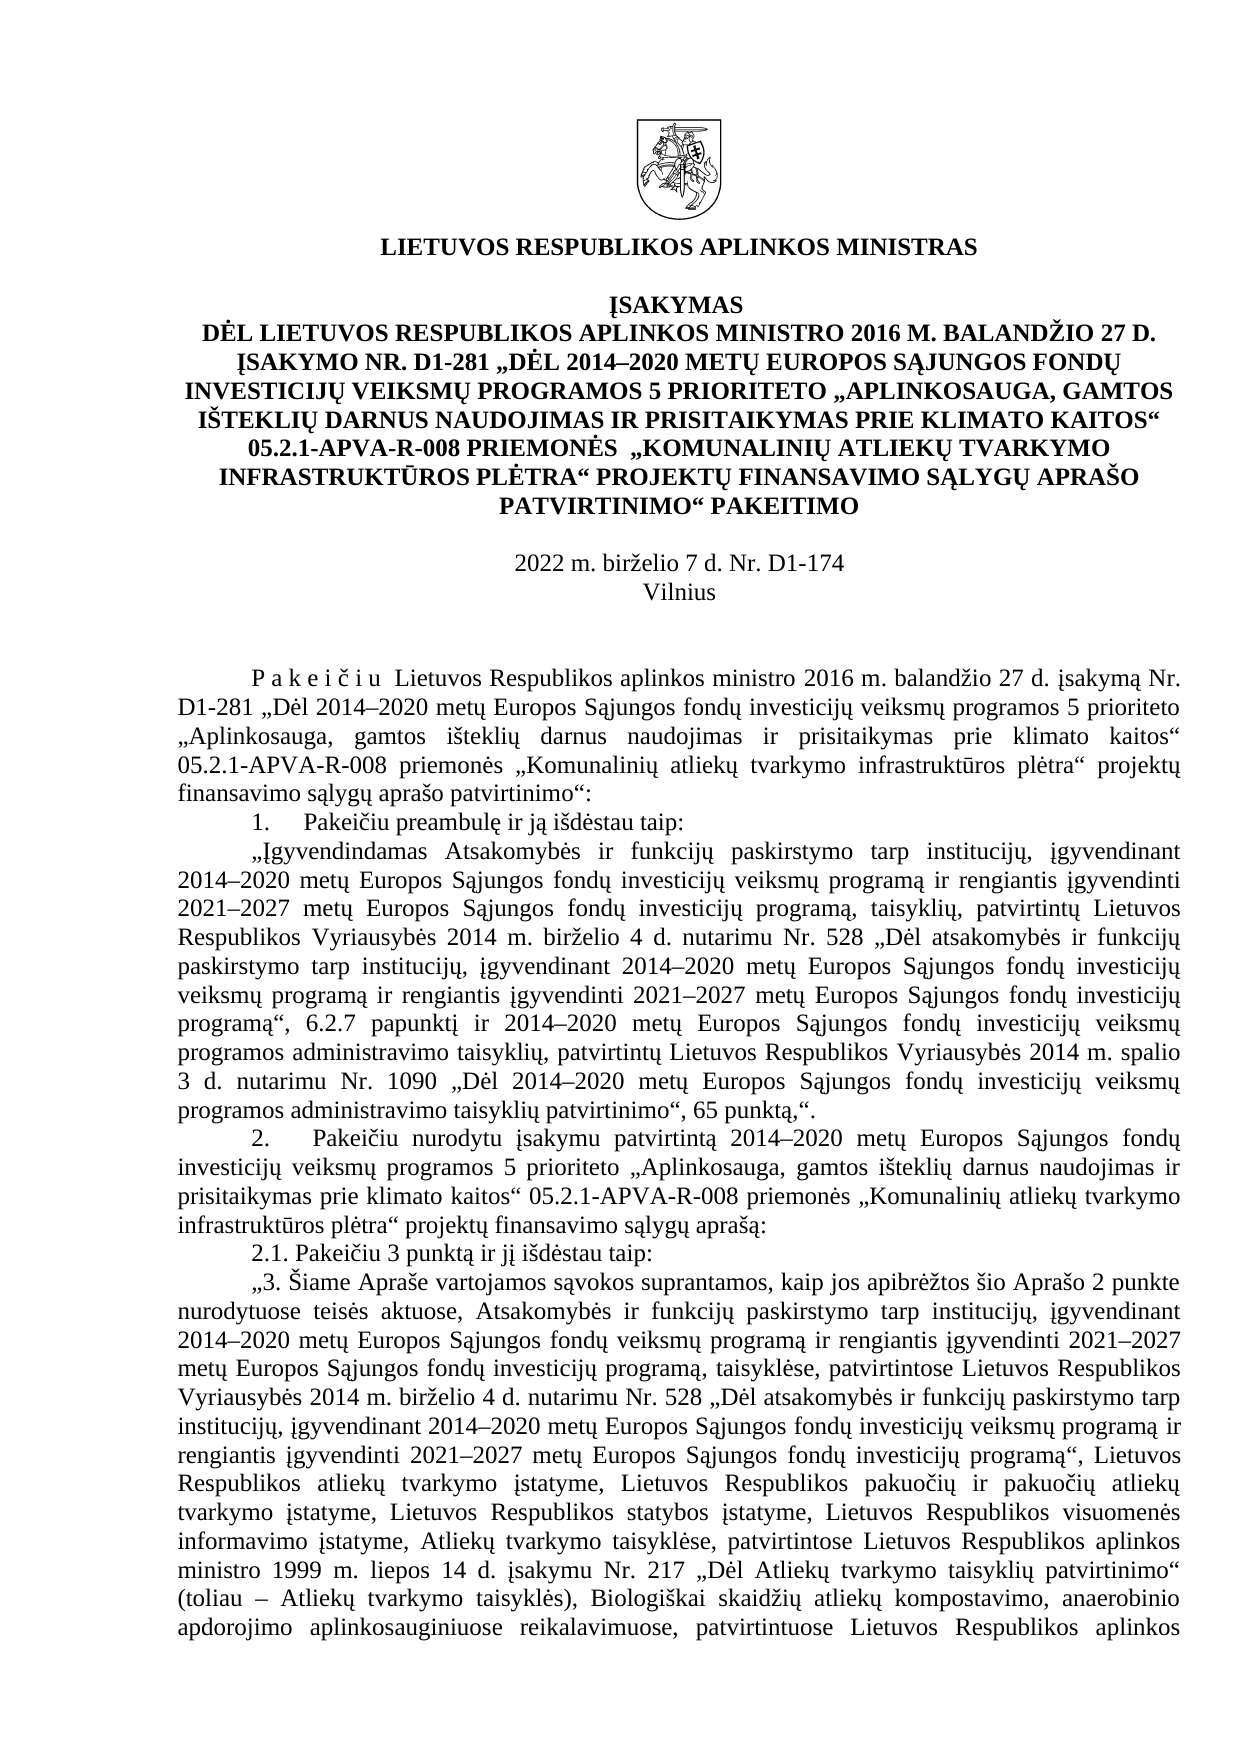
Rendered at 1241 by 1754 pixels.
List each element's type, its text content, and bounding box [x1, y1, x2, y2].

text LIETUVOS RESPUBLIKOS APLINKOS MINISTRAS [177, 232, 1181, 261]
text DĖL LIETUVOS RESPUBLIKOS APLINKOS MINISTRO 2016 M. BALANDŽIO 27 D. ĮSAKYMO NR. D1-281 „DĖL 2014–2020 METŲ EUROPOS SĄJUNGOS FONDŲ INVESTICIJŲ VEIKSMŲ PROGRAMOS 5 PRIORITETO „APLINKOSAUGA, GAMTOS IŠTEKLIŲ DARNUS NAUDOJIMAS IR PRISITAIKYMAS PRIE KLIMATO KAITOS“ 05.2.1-APVA-R-008 PRIEMONĖS „KOMUNALINIŲ ATLIEKŲ TVARKYMO INFRASTRUKTŪROS PLĖTRA“ PROJEKTŲ FINANSAVIMO SĄLYGŲ APRAŠO PATVIRTINIMO“ PAKEITIMO [177, 318, 1181, 520]
text 2.1. Pakeičiu 3 punktą ir jį išdėstau taip: [177, 1238, 1181, 1267]
text 2. Pakeičiu nurodytu įsakymu patvirtintą 2014–2020 metų Europos Sąjungos fondų investicijų veiksmų programos 5 prioriteto „Aplinkosauga, gamtos išteklių darnus naudojimas ir prisitaikymas prie klimato kaitos“ 05.2.1-APVA-R-008 priemonės „Komunalinių atliekų tvarkymo infrastruktūros plėtra“ projektų finansavimo sąlygų aprašą: [177, 1123, 1181, 1238]
text Pakeičiu Lietuvos Respublikos aplinkos ministro 2016 m. balandžio 27 d. įsakymą Nr. D1-281 „Dėl 2014–2020 metų Europos Sąjungos fondų investicijų veiksmų programos 5 prioriteto „Aplinkosauga, gamtos išteklių darnus naudojimas ir prisitaikymas prie klimato kaitos“ 05.2.1‑APVA-R-008 priemonės „Komunalinių atliekų tvarkymo infrastruktūros plėtra“ projektų finansavimo sąlygų aprašo patvirtinimo“: [177, 663, 1181, 807]
text ĮSAKYMAS [177, 290, 1181, 318]
text 1. Pakeičiu preambulę ir ją išdėstau taip: [251, 807, 1181, 836]
text „3. Šiame Apraše vartojamos sąvokos suprantamos, kaip jos apibrėžtos šio Aprašo 2 punkte nurodytuose teisės aktuose, Atsakomybės ir funkcijų paskirstymo tarp institucijų, įgyvendinant 2014–2020 metų Europos Sąjungos fondų veiksmų programą ir rengiantis įgyvendinti 2021–2027 metų Europos Sąjungos fondų investicijų programą, taisyklėse, patvirtintose Lietuvos Respublikos Vyriausybės 2014 m. birželio 4 d. nutarimu Nr. 528 „Dėl atsakomybės ir funkcijų paskirstymo tarp institucijų, įgyvendinant 2014–2020 metų Europos Sąjungos fondų investicijų veiksmų programą ir rengiantis įgyvendinti 2021–2027 metų Europos Sąjungos fondų investicijų programą“, Lietuvos Respublikos atliekų tvarkymo įstatyme, Lietuvos Respublikos pakuočių ir pakuočių atliekų tvarkymo įstatyme, Lietuvos Respublikos statybos įstatyme, Lietuvos Respublikos visuomenės informavimo įstatyme, Atliekų tvarkymo taisyklėse, patvirtintose Lietuvos Respublikos aplinkos ministro 1999 m. liepos 14 d. įsakymu Nr. 217 „Dėl Atliekų tvarkymo taisyklių patvirtinimo“ (toliau – Atliekų tvarkymo taisyklės), Biologiškai skaidžių atliekų kompostavimo, anaerobinio apdorojimo aplinkosauginiuose reikalavimuose, patvirtintuose Lietuvos Respublikos aplinkos [177, 1267, 1181, 1641]
text „Įgyvendindamas Atsakomybės ir funkcijų paskirstymo tarp institucijų, įgyvendinant 2014–2020 metų Europos Sąjungos fondų investicijų veiksmų programą ir rengiantis įgyvendinti 2021–2027 metų Europos Sąjungos fondų investicijų programą, taisyklių, patvirtintų Lietuvos Respublikos Vyriausybės 2014 m. birželio 4 d. nutarimu Nr. 528 „Dėl atsakomybės ir funkcijų paskirstymo tarp institucijų, įgyvendinant 2014–2020 metų Europos Sąjungos fondų investicijų veiksmų programą ir rengiantis įgyvendinti 2021–2027 metų Europos Sąjungos fondų investicijų programą“, 6.2.7 papunktį ir 2014–2020 metų Europos Sąjungos fondų investicijų veiksmų programos administravimo taisyklių, patvirtintų Lietuvos Respublikos Vyriausybės 2014 m. spalio 3 d. nutarimu Nr. 1090 „Dėl 2014–2020 metų Europos Sąjungos fondų investicijų veiksmų programos administravimo taisyklių patvirtinimo“, 65 punktą,“. [177, 836, 1181, 1123]
text Vilnius [177, 577, 1181, 606]
text 2022 m. birželio 7 d. Nr. D1-174 [177, 548, 1181, 577]
